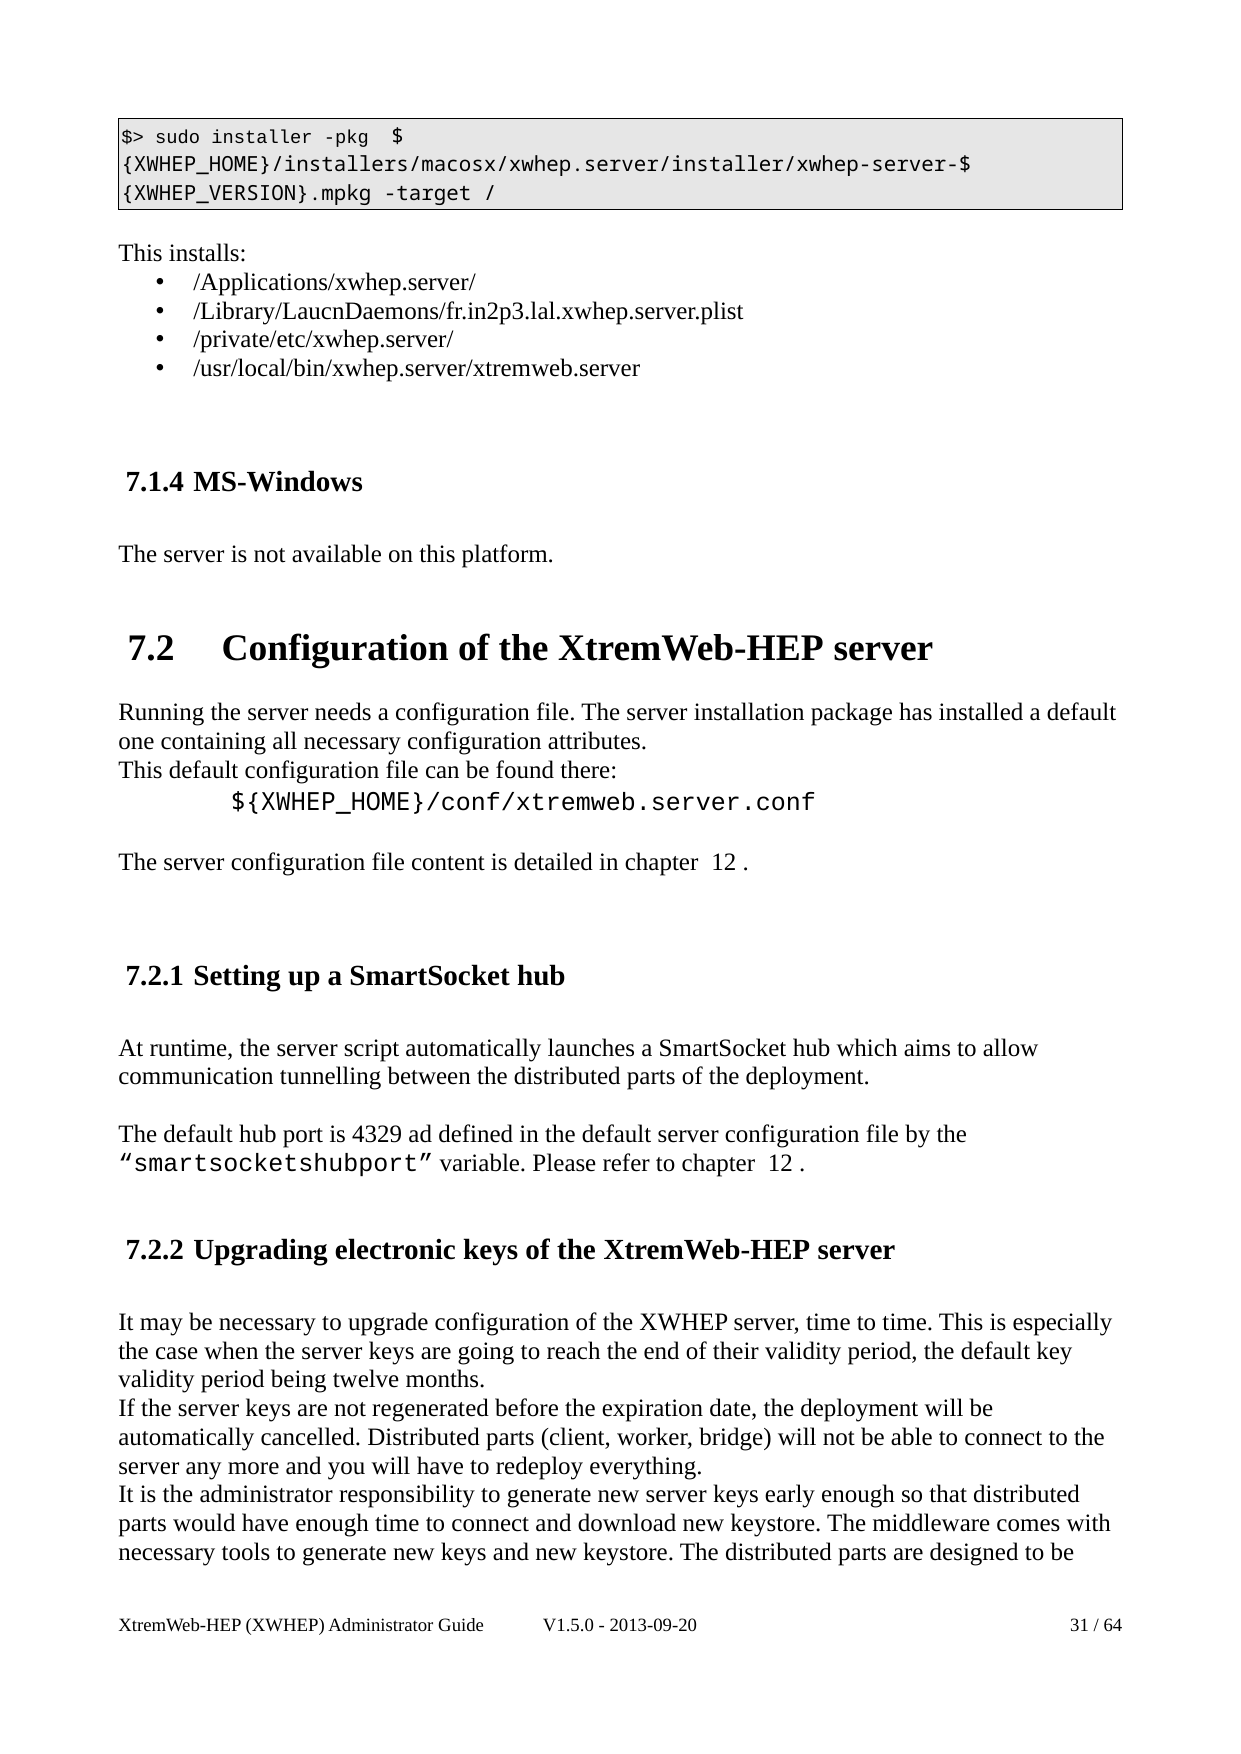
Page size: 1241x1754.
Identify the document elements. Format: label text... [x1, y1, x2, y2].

text The server configuration file content is detailed in chapter 12. [118, 847, 1122, 875]
list ${XWHEP_HOME}/conf/xtremweb.server.conf [193, 784, 1122, 818]
text This default configuration file can be found there: [118, 755, 1122, 784]
list /usr/local/bin/xwhep.server/xtremweb.server [156, 353, 1122, 382]
text It may be necessary to upgrade configuration of the XWHEP server, time to time. This is especially the case when the server keys are going to reach the end of their validity period, the default key validity period being twelve months. [118, 1307, 1122, 1393]
subtitle Configuration of the XtremWeb-HEP server [118, 626, 1122, 669]
subtitle MS-Windows [118, 464, 1122, 498]
text At runtime, the server script automatically launches a SmartSocket hub which aims to allow communication tunnelling between the distributed parts of the deployment. [118, 1033, 1122, 1090]
text Running the server needs a configuration file. The server installation package has installed a default one containing all necessary configuration attributes. [118, 697, 1122, 755]
text It is the administrator responsibility to generate new server keys early enough so that distributed parts would have enough time to connect and download new keystore. The middleware comes with necessary tools to generate new keys and new keystore. The distributed parts are designed to be [118, 1479, 1122, 1566]
subtitle Setting up a SmartSocket hub [118, 958, 1122, 991]
text The server is not available on this platform. [118, 539, 1122, 568]
list /Library/LaucnDaemons/fr.in2p3.lal.xwhep.server.plist [156, 296, 1122, 324]
text This installs: [118, 238, 1122, 267]
text The default hub port is 4329 ad defined in the default server configuration file by the “smartsocketshubport” variable. Please refer to chapter 12. [118, 1119, 1122, 1178]
subtitle Upgrading electronic keys of the XtremWeb-HEP server [118, 1232, 1122, 1266]
text $> sudo installer -pkg ${XWHEP_HOME}/installers/macosx/xwhep.server/installer/xwhep-server-${XWHEP_VERSION}.mpkg -target / [119, 119, 1122, 209]
list /private/etc/xwhep.server/ [156, 324, 1122, 353]
list /Applications/xwhep.server/ [156, 267, 1122, 296]
text If the server keys are not regenerated before the expiration date, the deployment will be automatically cancelled. Distributed parts (client, worker, bridge) will not be able to connect to the server any more and you will have to redeploy everything. [118, 1393, 1122, 1479]
